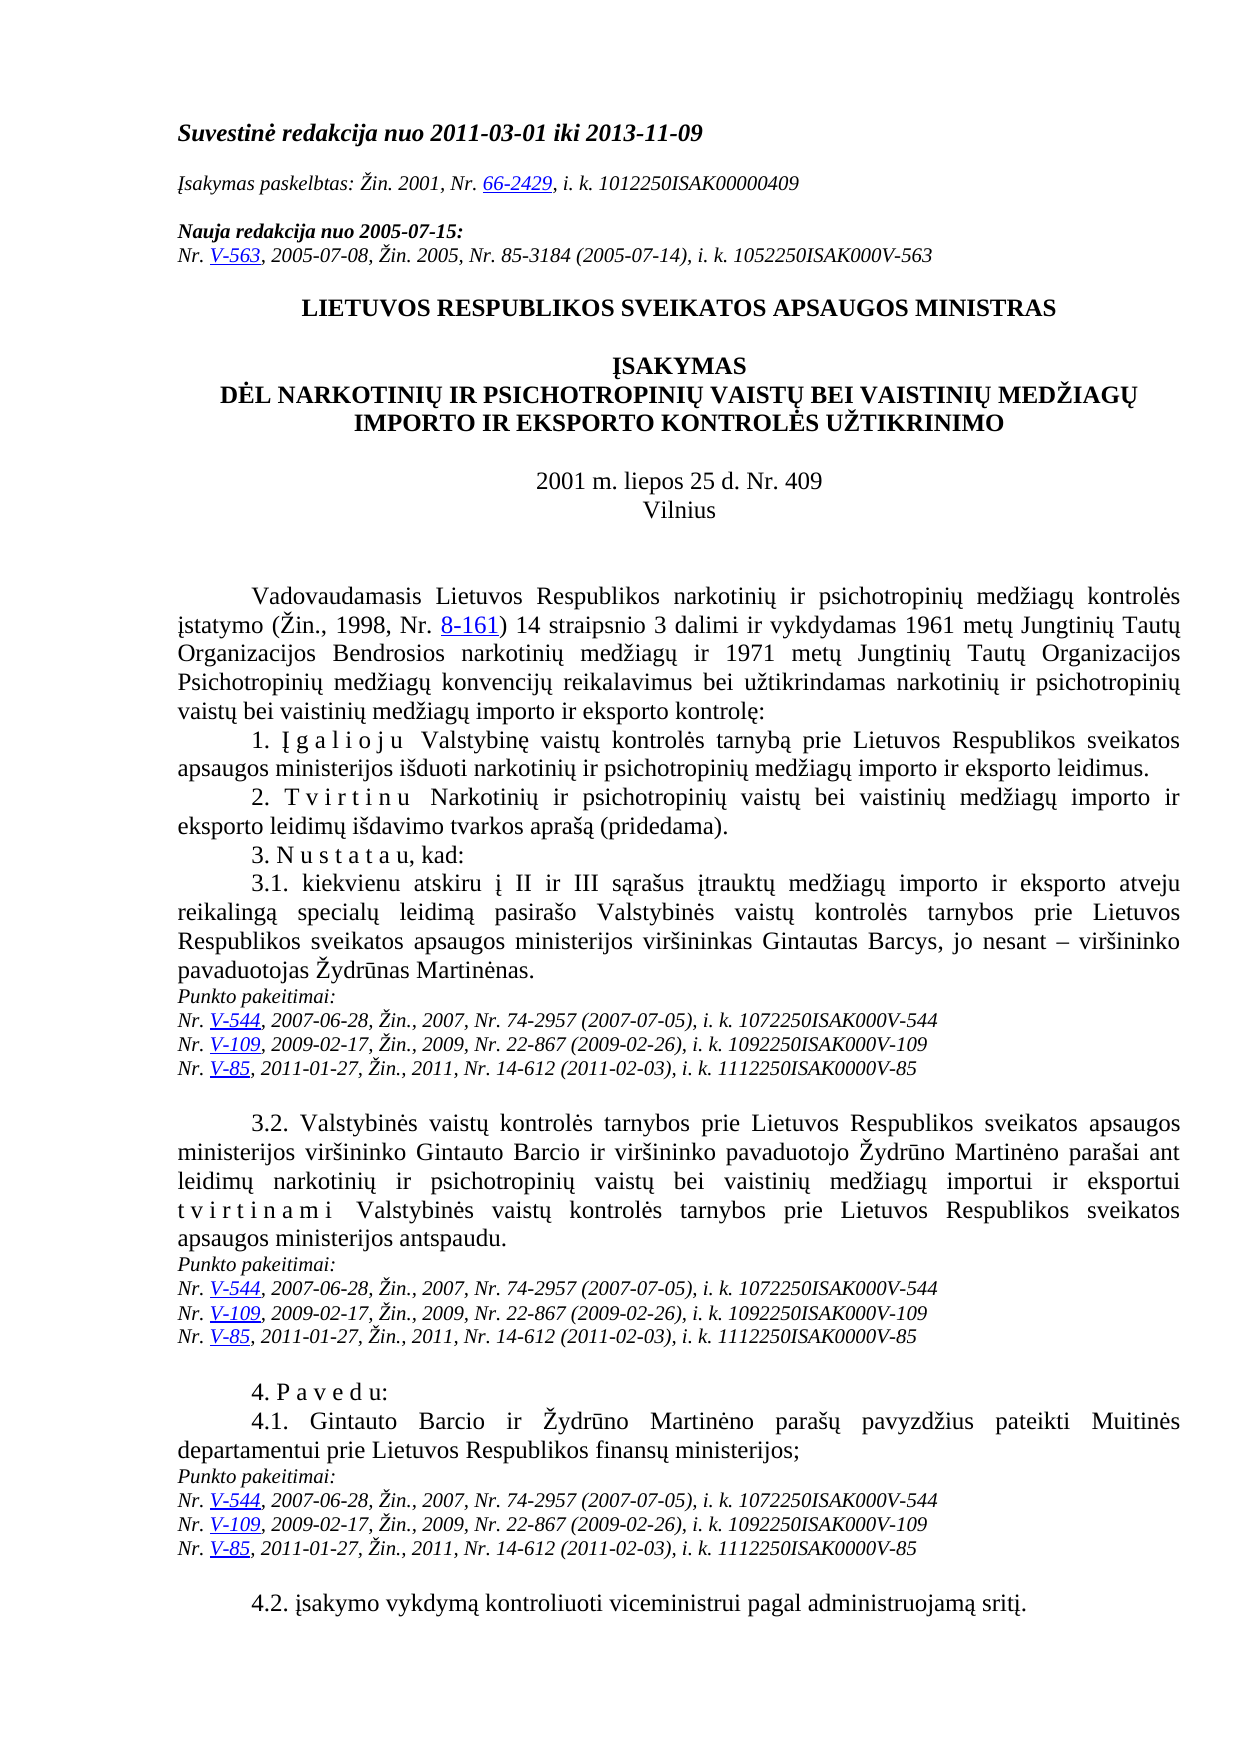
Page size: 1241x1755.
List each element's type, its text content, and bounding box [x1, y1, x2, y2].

text 2. Tvirtinu Narkotinių ir psichotropinių vaistų bei vaistinių medžiagų importo ir eksporto leidimų išdavimo tvarkos aprašą (pridedama). [177, 782, 1181, 840]
text Nr. V-544, 2007-06-28, Žin., 2007, Nr. 74-2957 (2007-07-05), i. k. 1072250ISAK000V-544 [177, 1488, 1181, 1512]
text Nr. V-109, 2009-02-17, Žin., 2009, Nr. 22-867 (2009-02-26), i. k. 1092250ISAK000V-109 [177, 1032, 1181, 1056]
text 4. Pavedu: [177, 1377, 1181, 1406]
text Suvestinė redakcija nuo 2011-03-01 iki 2013-11-09 [177, 118, 1181, 147]
text 3. Nustatau, kad: [177, 840, 1181, 868]
text ĮSAKYMAS [177, 351, 1181, 380]
text 1. Įgalioju Valstybinę vaistų kontrolės tarnybą prie Lietuvos Respublikos sveikatos apsaugos ministerijos išduoti narkotinių ir psichotropinių medžiagų importo ir eksporto leidimus. [177, 725, 1181, 782]
text 4.2. įsakymo vykdymą kontroliuoti viceministrui pagal administruojamą sritį. [177, 1588, 1181, 1617]
text LIETUVOS RESPUBLIKOS SVEIKATOS APSAUGOS MINISTRAS [177, 293, 1181, 322]
text Punkto pakeitimai: [177, 983, 1181, 1008]
text Nr. V-563, 2005-07-08, Žin. 2005, Nr. 85-3184 (2005-07-14), i. k. 1052250ISAK000V-563 [177, 243, 1181, 267]
text Nr. V-109, 2009-02-17, Žin., 2009, Nr. 22-867 (2009-02-26), i. k. 1092250ISAK000V-109 [177, 1512, 1181, 1536]
text Įsakymas paskelbtas: Žin. 2001, Nr. 66-2429, i. k. 1012250ISAK00000409 [177, 171, 1181, 195]
text Nauja redakcija nuo 2005-07-15: [177, 219, 1181, 243]
text 3.1. kiekvienu atskiru į II ir III sąrašus įtrauktų medžiagų importo ir eksporto atveju reikalingą specialų leidimą pasirašo Valstybinės vaistų kontrolės tarnybos prie Lietuvos Respublikos sveikatos apsaugos ministerijos viršininkas Gintautas Barcys, jo nesant – viršininko pavaduotojas Žydrūnas Martinėnas. [177, 868, 1181, 983]
text 3.2. Valstybinės vaistų kontrolės tarnybos prie Lietuvos Respublikos sveikatos apsaugos ministerijos viršininko Gintauto Barcio ir viršininko pavaduotojo Žydrūno Martinėno parašai ant leidimų narkotinių ir psichotropinių vaistų bei vaistinių medžiagų importui ir eksportui tvirtinami Valstybinės vaistų kontrolės tarnybos prie Lietuvos Respublikos sveikatos apsaugos ministerijos antspaudu. [177, 1108, 1181, 1252]
text Vadovaudamasis Lietuvos Respublikos narkotinių ir psichotropinių medžiagų kontrolės įstatymo (Žin., 1998, Nr. 8-161) 14 straipsnio 3 dalimi ir vykdydamas 1961 metų Jungtinių Tautų Organizacijos Bendrosios narkotinių medžiagų ir 1971 metų Jungtinių Tautų Organizacijos Psichotropinių medžiagų konvencijų reikalavimus bei užtikrindamas narkotinių ir psichotropinių vaistų bei vaistinių medžiagų importo ir eksporto kontrolę: [177, 581, 1181, 725]
text Punkto pakeitimai: [177, 1463, 1181, 1488]
text Nr. V-544, 2007-06-28, Žin., 2007, Nr. 74-2957 (2007-07-05), i. k. 1072250ISAK000V-544 [177, 1008, 1181, 1032]
text Nr. V-544, 2007-06-28, Žin., 2007, Nr. 74-2957 (2007-07-05), i. k. 1072250ISAK000V-544 [177, 1276, 1181, 1300]
text Nr. V-85, 2011-01-27, Žin., 2011, Nr. 14-612 (2011-02-03), i. k. 1112250ISAK0000V-85 [177, 1324, 1181, 1348]
text Nr. V-109, 2009-02-17, Žin., 2009, Nr. 22-867 (2009-02-26), i. k. 1092250ISAK000V-109 [177, 1300, 1181, 1324]
text DĖL NARKOTINIŲ IR PSICHOTROPINIŲ VAISTŲ BEI VAISTINIŲ MEDŽIAGŲ IMPORTO IR EKSPORTO KONTROLĖS UŽTIKRINIMO [177, 380, 1181, 437]
text Vilnius [177, 495, 1181, 523]
text 4.1. Gintauto Barcio ir Žydrūno Martinėno parašų pavyzdžius pateikti Muitinės departamentui prie Lietuvos Respublikos finansų ministerijos; [177, 1406, 1181, 1463]
text Nr. V-85, 2011-01-27, Žin., 2011, Nr. 14-612 (2011-02-03), i. k. 1112250ISAK0000V-85 [177, 1056, 1181, 1080]
text Punkto pakeitimai: [177, 1252, 1181, 1276]
text Nr. V-85, 2011-01-27, Žin., 2011, Nr. 14-612 (2011-02-03), i. k. 1112250ISAK0000V-85 [177, 1536, 1181, 1560]
text 2001 m. liepos 25 d. Nr. 409 [177, 466, 1181, 495]
